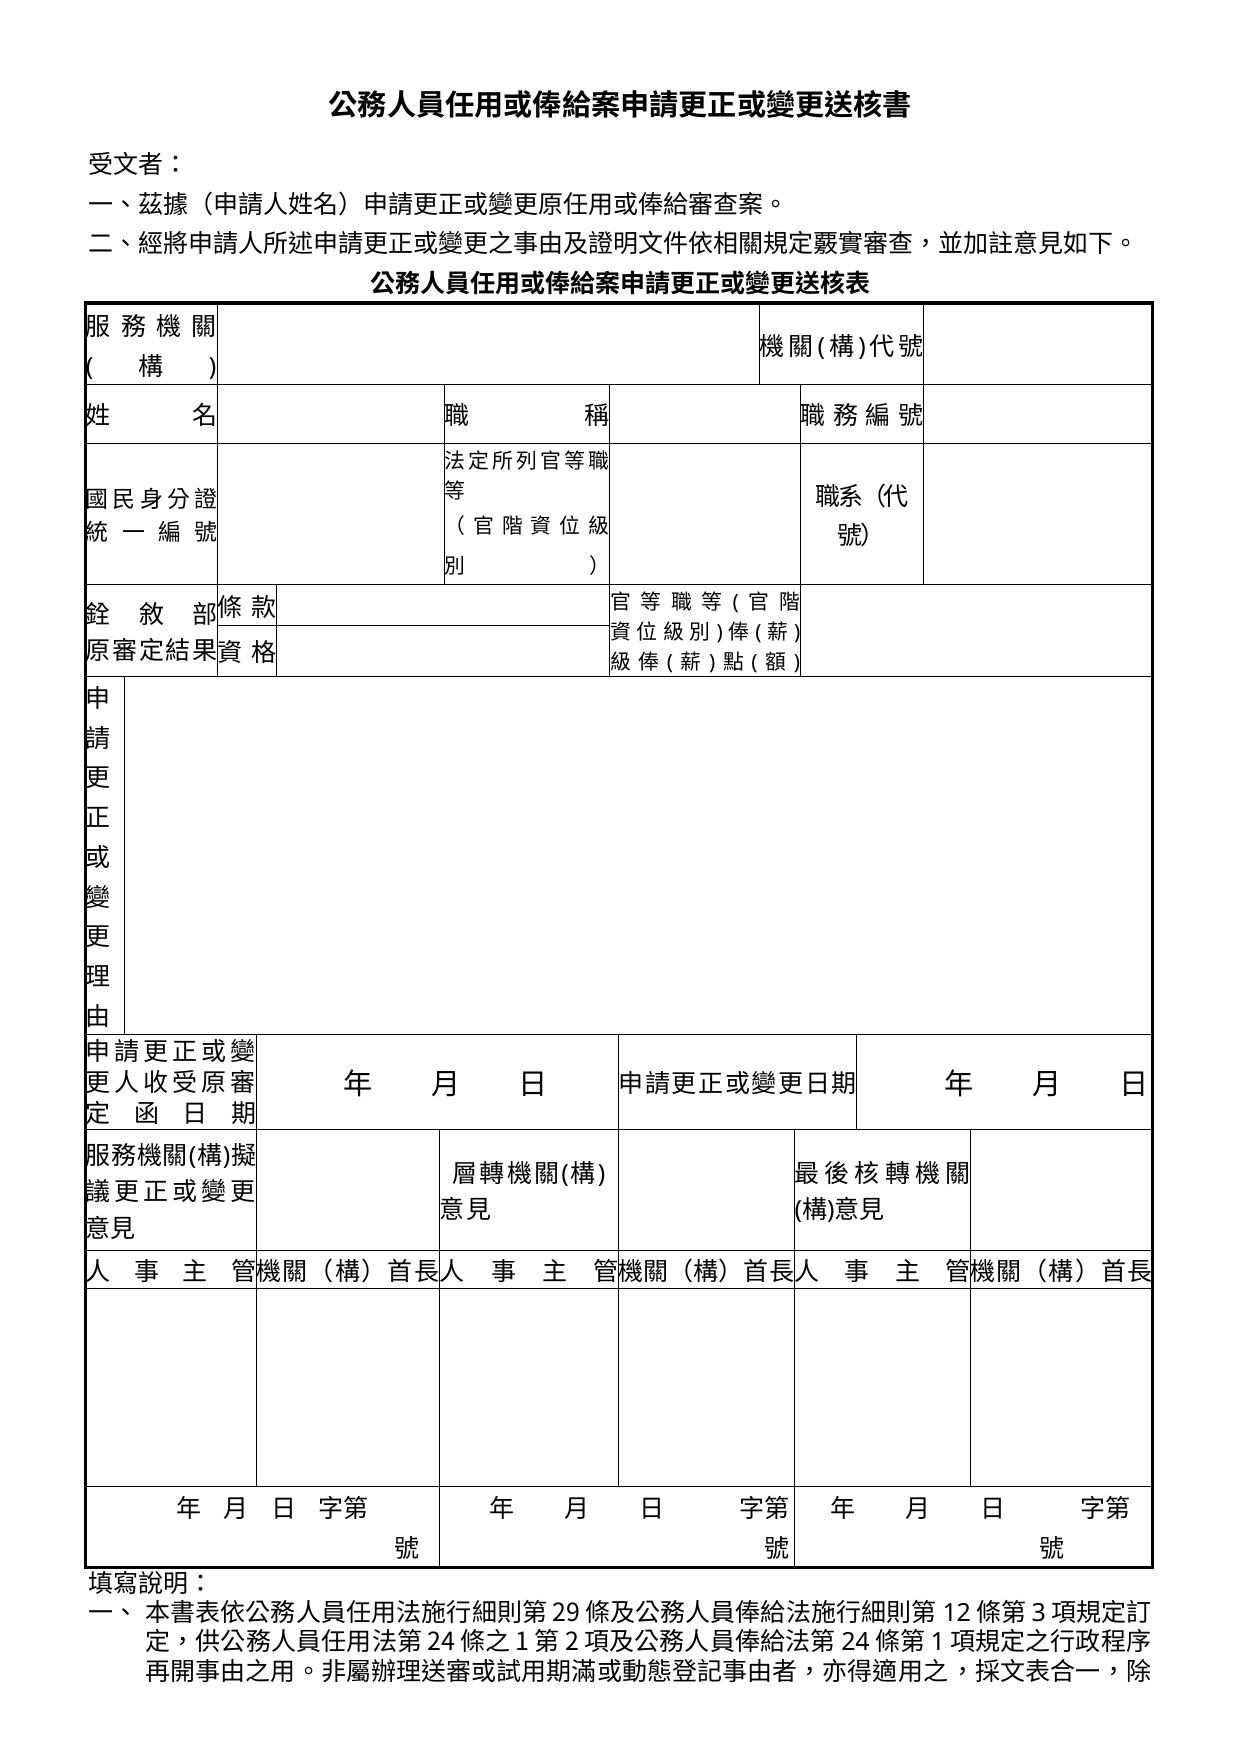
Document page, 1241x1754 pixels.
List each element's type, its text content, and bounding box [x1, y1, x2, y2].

table_cell 官等職等(官階 資位級別)俸(薪) 級俸(薪)點(額) [610, 585, 800, 676]
table_cell [218, 385, 444, 443]
table_cell 申請更正或變更日期 [619, 1035, 856, 1129]
table_cell [277, 585, 609, 625]
table_cell 機關（構）首長 [257, 1251, 439, 1287]
table_cell 國民身分證統一編號 [87, 444, 217, 584]
table_cell [87, 1289, 256, 1486]
table_cell 資格 [218, 626, 276, 676]
table_cell 職務編號 [801, 385, 923, 443]
table_cell 最後核轉機關(構)意見 [795, 1130, 970, 1250]
text 公務人員任用或俸給案申請更正或變更送核書 [89, 63, 1152, 143]
table_cell 申請更正或變更理由 [87, 677, 124, 1034]
table_cell 姓名 [87, 385, 217, 443]
table_cell [619, 1289, 794, 1486]
table_cell [801, 585, 1151, 676]
table_cell [971, 1289, 1151, 1486]
table_cell 年 月 日 字第 號 [440, 1487, 794, 1566]
table_cell [924, 385, 1151, 443]
table_cell [277, 626, 609, 676]
table_cell 年 月 日 [257, 1035, 618, 1129]
table_cell [440, 1289, 618, 1486]
table_cell 人事主管 [795, 1251, 970, 1287]
text 填寫說明： [89, 1569, 1152, 1598]
table_cell 法定所列官等職等 （官階資位級別） [445, 444, 609, 584]
table_header [218, 305, 759, 384]
table_cell [971, 1130, 1151, 1250]
table_cell [257, 1130, 439, 1250]
table_cell [218, 444, 444, 584]
table_cell 機關（構）首長 [619, 1251, 794, 1287]
table_cell 條款 [218, 585, 276, 625]
table_cell [257, 1289, 439, 1486]
table_cell 年 月 日 [857, 1035, 1151, 1129]
text 一、茲據（申請人姓名）申請更正或變更原任用或俸給審查案。 [89, 182, 1152, 222]
table_cell 職稱 [445, 385, 609, 443]
table_cell 職系（代號） [801, 444, 923, 584]
table_cell [924, 444, 1151, 584]
table_cell 層轉機關(構) 意見 [440, 1130, 618, 1250]
table_cell [610, 444, 800, 584]
table_cell 銓敘部 原審定結果 [87, 585, 217, 676]
text 公務人員任用或俸給案申請更正或變更送核表 [89, 262, 1152, 301]
table_header [924, 305, 1151, 384]
table_cell 年 月 日 字第 號 [87, 1487, 439, 1566]
table_cell [795, 1289, 970, 1486]
table_header 服務機關(構) [87, 305, 217, 384]
table_cell 年 月 日 字第 號 [795, 1487, 1151, 1566]
table_cell [619, 1130, 794, 1250]
text 受文者： [89, 143, 1152, 182]
table_cell [610, 385, 800, 443]
table_cell 機關（構）首長 [971, 1251, 1151, 1287]
text 二、經將申請人所述申請更正或變更之事由及證明文件依相關規定覈實審查，並加註意見如下。 [89, 222, 1152, 262]
table_cell 人事主管 [440, 1251, 618, 1287]
table_cell 申請更正或變更人收受原審定函日期 [87, 1035, 256, 1129]
table_cell 人事主管 [87, 1251, 256, 1287]
table_cell [125, 677, 1151, 1034]
list 本書表依公務人員任用法施行細則第29條及公務人員俸給法施行細則第12條第3項規定訂定，供公務人員任用法第24條之1第2項及公務人員俸給法第24條第1項規定之行政程序再開事由之用。非屬辦理送審或試用期滿或動態登記事由者，亦得適用之，採文表合一，除 [89, 1598, 1152, 1686]
table_cell 服務機關(構)擬議更正或變更意見 [87, 1130, 256, 1250]
table_header 機關(構)代號 [760, 305, 923, 384]
